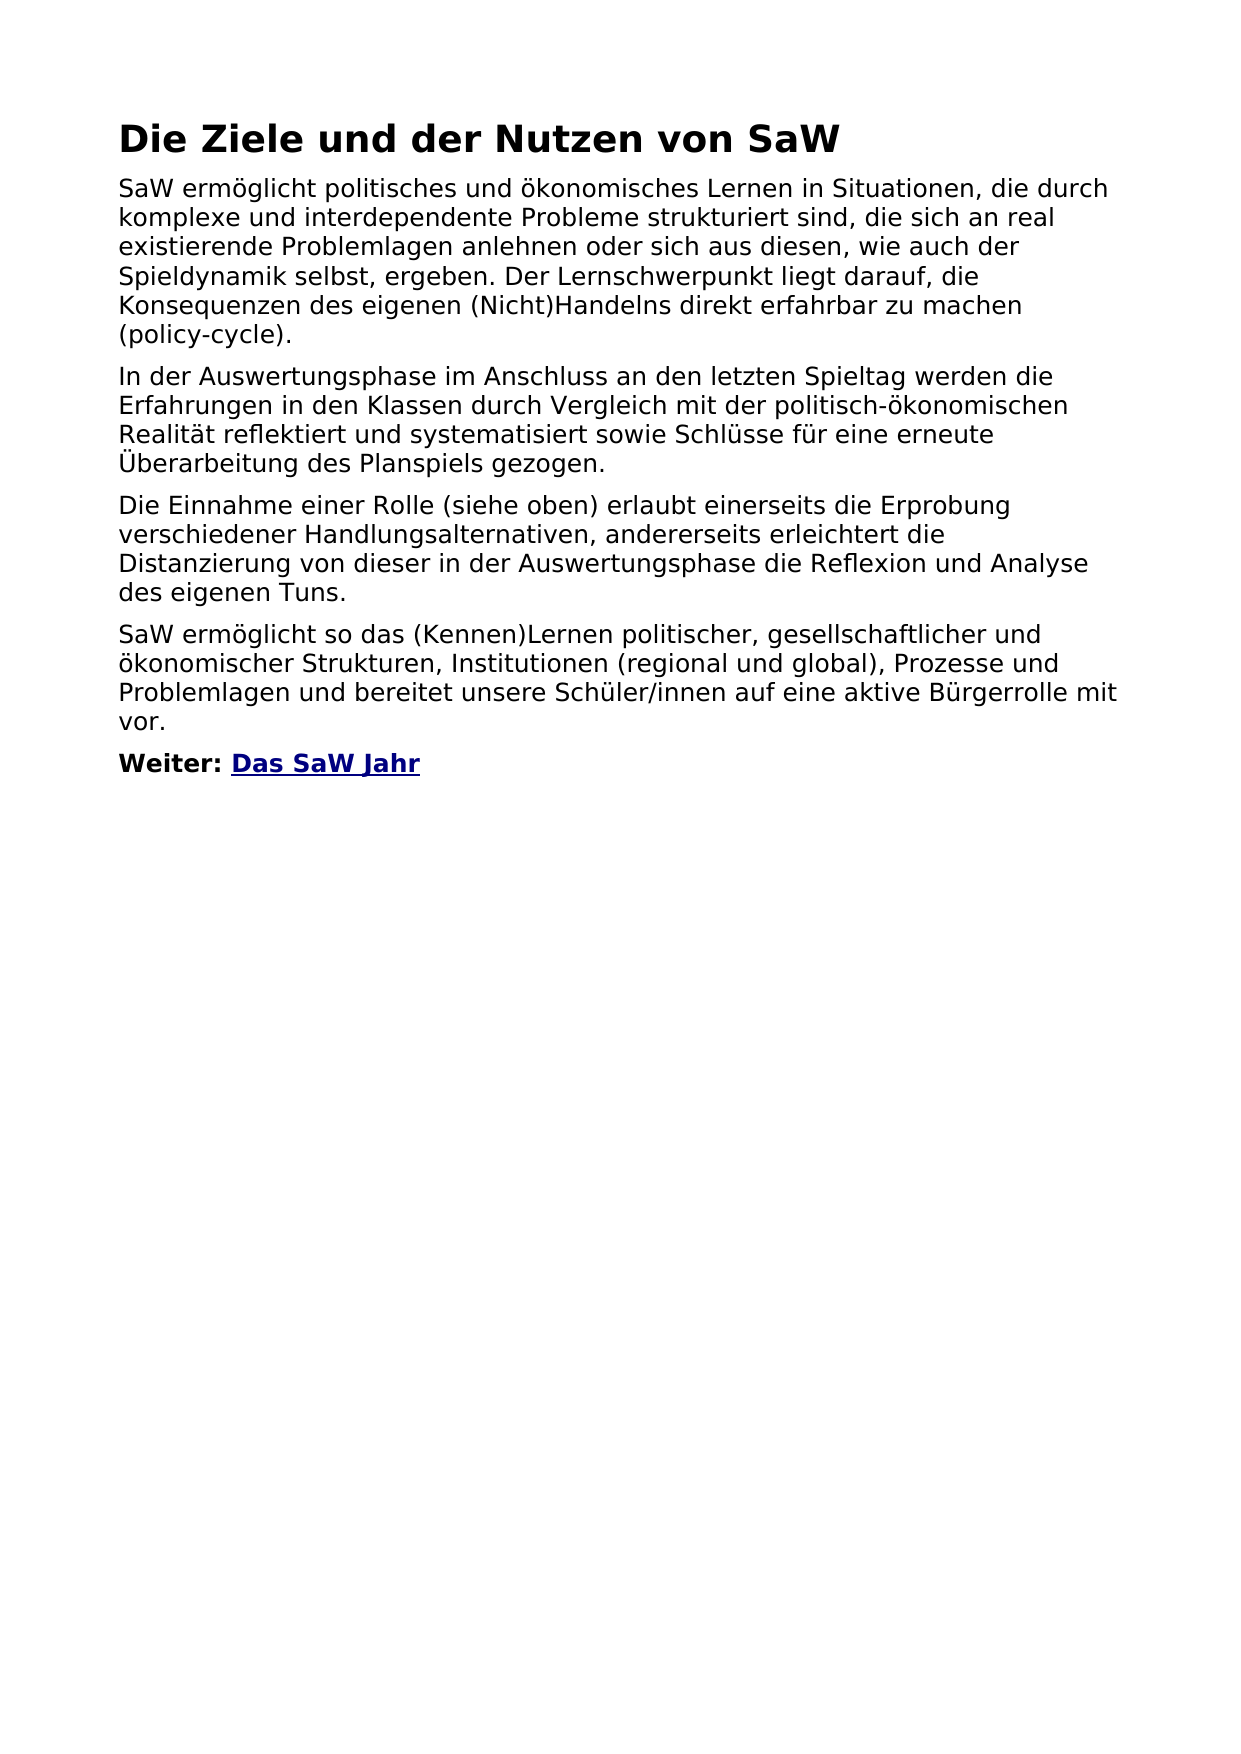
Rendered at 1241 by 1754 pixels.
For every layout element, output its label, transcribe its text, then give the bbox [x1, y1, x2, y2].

subtitle Die Ziele und der Nutzen von SaW [118, 118, 1122, 162]
text In der Auswertungsphase im Anschluss an den letzten Spieltag werden die Erfahrungen in den Klassen durch Vergleich mit der politisch-ökonomischen Realität reflektiert und systematisiert sowie Schlüsse für eine erneute Überarbeitung des Planspiels gezogen. [118, 362, 1122, 478]
text Die Einnahme einer Rolle (siehe oben) erlaubt einerseits die Erprobung verschiedener Handlungsalternativen, andererseits erleichtert die Distanzierung von dieser in der Auswertungsphase die Reflexion und Analyse des eigenen Tuns. [118, 491, 1122, 608]
text Weiter: Das SaW Jahr [118, 749, 1122, 778]
text SaW ermöglicht so das (Kennen)Lernen politischer, gesellschaftlicher und ökonomischer Strukturen, Institutionen (regional und global), Prozesse und Problemlagen und bereitet unsere Schüler/innen auf eine aktive Bürgerrolle mit vor. [118, 620, 1122, 737]
text SaW ermöglicht politisches und ökonomisches Lernen in Situationen, die durch komplexe und interdependente Probleme strukturiert sind, die sich an real existierende Problemlagen anlehnen oder sich aus diesen, wie auch der Spieldynamik selbst, ergeben. Der Lernschwerpunkt liegt darauf, die Konsequenzen des eigenen (Nicht)Handelns direkt erfahrbar zu machen (policy-cycle). [118, 174, 1122, 349]
